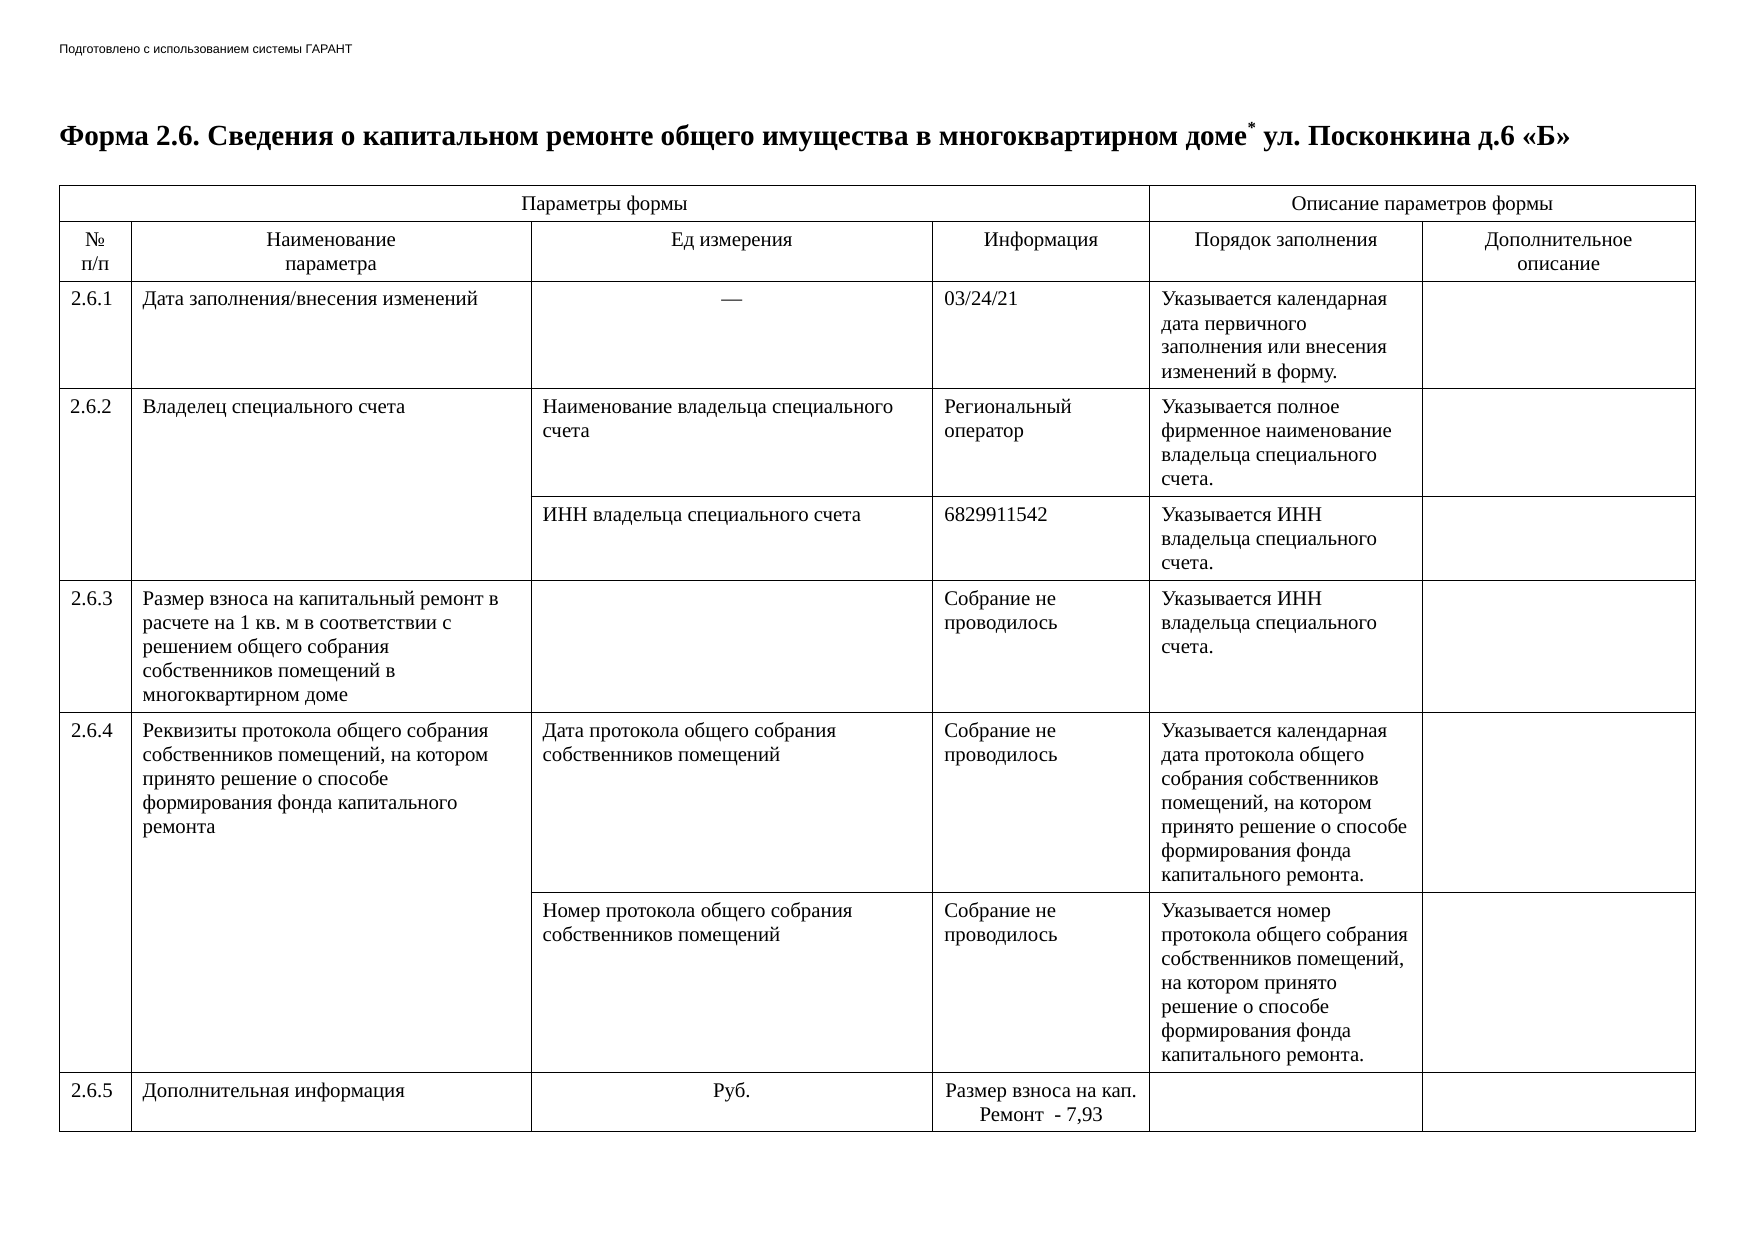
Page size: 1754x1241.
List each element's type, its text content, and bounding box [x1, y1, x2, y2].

table_cell Руб. [532, 1073, 932, 1131]
table_cell 2.6.3 [60, 581, 131, 712]
table_cell Наименование параметра [132, 222, 531, 281]
table_cell № п/п [60, 222, 131, 281]
table_cell Владелец специального счета [132, 389, 531, 580]
table_cell Указывается полное фирменное наименование владельца специального счета. [1150, 389, 1422, 496]
table_cell Порядок заполнения [1150, 222, 1422, 281]
table_cell Указывается календарная дата протокола общего собрания собственников помещений, на котором принято решение о способе формирования фонда капитального ремонта. [1150, 713, 1422, 892]
table_cell 24.03.21 [933, 282, 1149, 388]
table_cell [1423, 581, 1695, 712]
table_cell ИНН владельца специального счета [532, 497, 932, 580]
table_cell [1423, 713, 1695, 892]
table_cell [1423, 893, 1695, 1072]
table_cell [1423, 282, 1695, 388]
table_cell Дополнительное описание [1423, 222, 1695, 281]
table_cell Дополнительная информация [132, 1073, 531, 1131]
table_cell 2.6.4 [60, 713, 131, 1072]
table_cell Указывается ИНН владельца специального счета. [1150, 581, 1422, 712]
table_cell Реквизиты протокола общего собрания собственников помещений, на котором принято решение о способе формирования фонда капитального ремонта [132, 713, 531, 1072]
table_cell Дата протокола общего собрания собственников помещений [532, 713, 932, 892]
table_cell [1423, 1073, 1695, 1131]
table_cell [1150, 1073, 1422, 1131]
table_cell Региональный оператор [933, 389, 1149, 496]
table_cell Информация [933, 222, 1149, 281]
table_cell [532, 581, 932, 712]
table_cell Наименование владельца специального счета [532, 389, 932, 496]
table_cell 2.6.1 [60, 282, 131, 388]
table_cell Дата заполнения/внесения изменений [132, 282, 531, 388]
table_cell Размер взноса на кап. Ремонт - 7,93 [933, 1073, 1149, 1131]
table_cell Собрание не проводилось [933, 581, 1149, 712]
table_header Описание параметров формы [1150, 186, 1695, 221]
table_cell Ед измерения [532, 222, 932, 281]
table_cell Собрание не проводилось [933, 713, 1149, 892]
table_cell Указывается номер протокола общего собрания собственников помещений, на котором принято решение о способе формирования фонда капитального ремонта. [1150, 893, 1422, 1072]
table_cell 2.6.5 [60, 1073, 131, 1131]
table_cell [1423, 389, 1695, 496]
text Форма 2.6. Сведения о капитальном ремонте общего имущества в многоквартирном доме ул. Посконкина д.6 «Б» [59, 118, 1695, 152]
table_cell Собрание не проводилось [933, 893, 1149, 1072]
table_cell — [532, 282, 932, 388]
table_cell Номер протокола общего собрания собственников помещений [532, 893, 932, 1072]
table_cell 6829911542 [933, 497, 1149, 580]
table_cell Указывается ИНН владельца специального счета. [1150, 497, 1422, 580]
table_cell [1423, 497, 1695, 580]
table_cell Размер взноса на капитальный ремонт в расчете на 1 кв. м в соответствии с решением общего собрания собственников помещений в многоквартирном доме [132, 581, 531, 712]
table_header Параметры формы [60, 186, 1149, 221]
table_cell Указывается календарная дата первичного заполнения или внесения изменений в форму. [1150, 282, 1422, 388]
table_cell 2.6.2 [60, 389, 131, 580]
